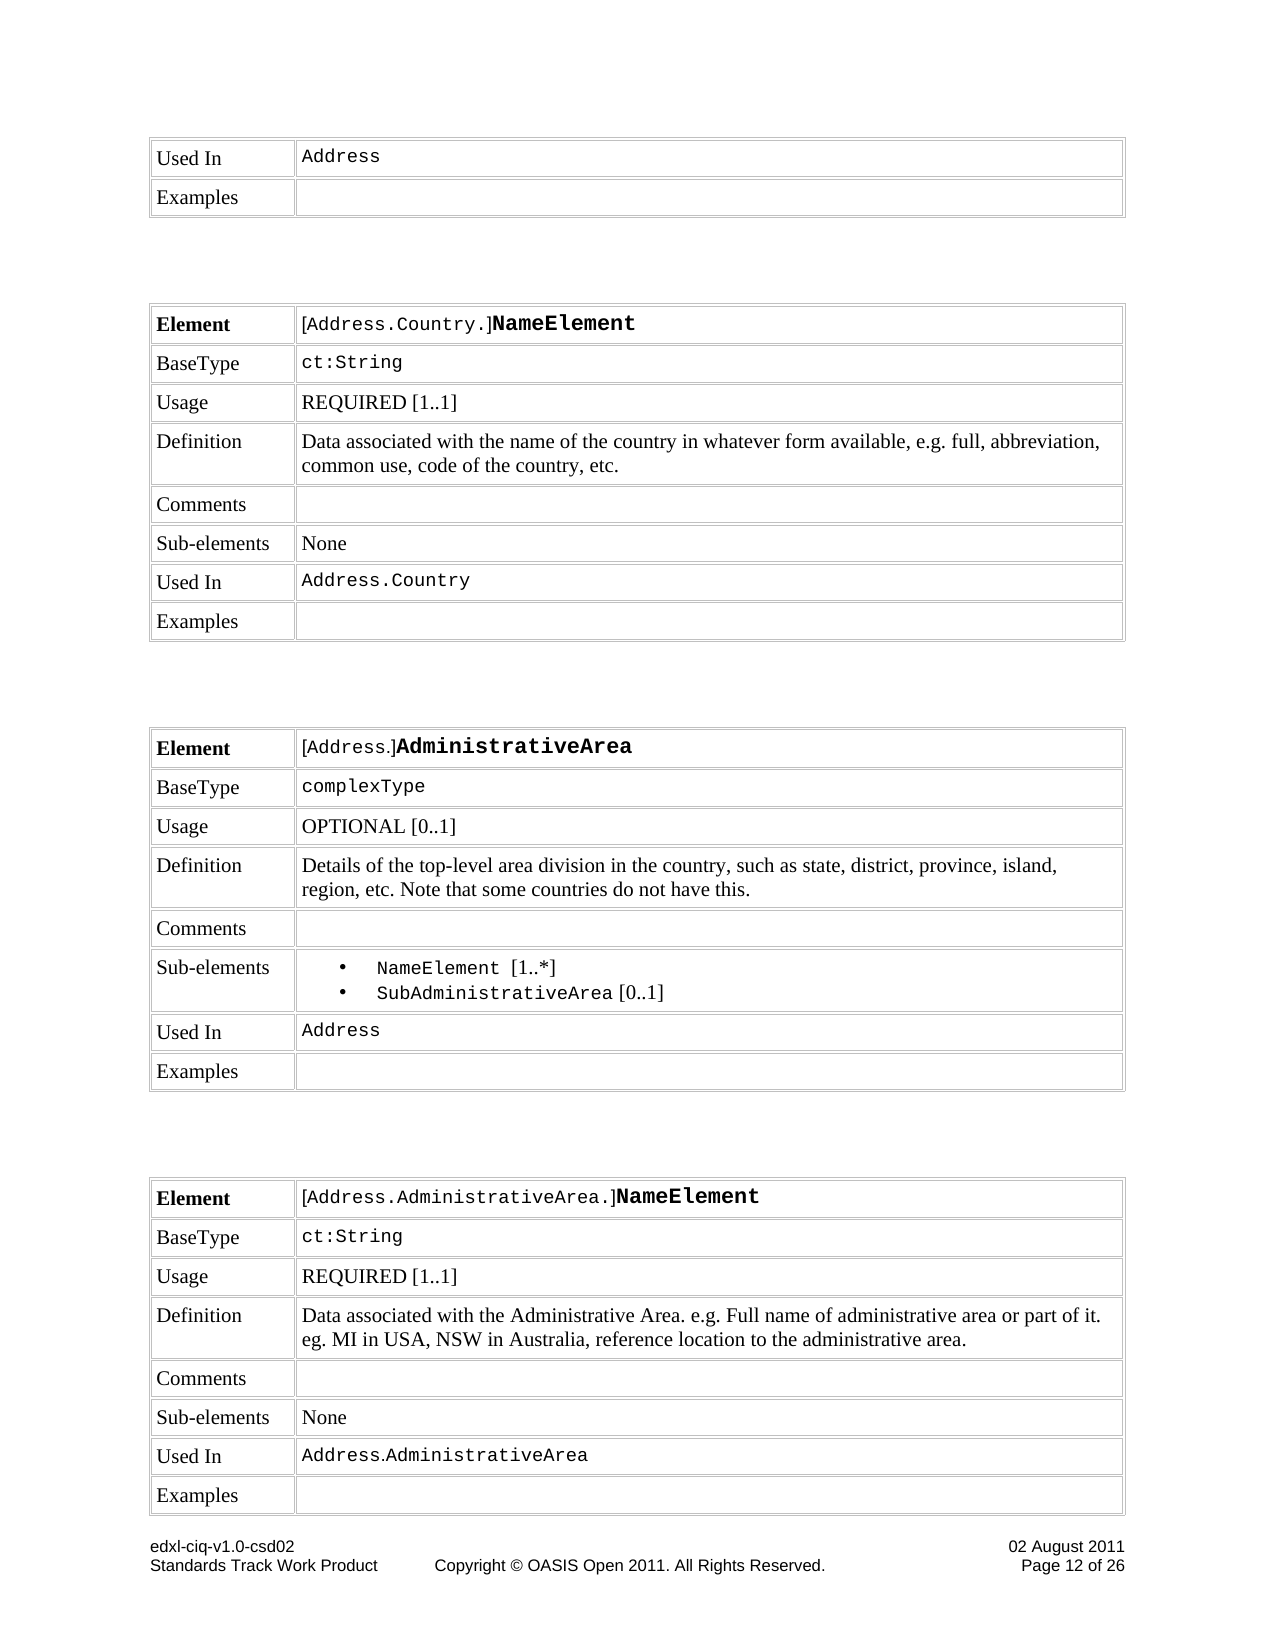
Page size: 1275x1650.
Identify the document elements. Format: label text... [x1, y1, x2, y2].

table_cell ct:String [297, 1220, 1122, 1256]
table_cell None [297, 1400, 1122, 1435]
table_cell Used In [152, 1439, 294, 1474]
table_cell REQUIRED [1..1] [297, 385, 1122, 421]
table_cell Comments [152, 1361, 294, 1396]
table_cell complexType [297, 770, 1122, 806]
table_cell [297, 180, 1122, 215]
table_cell Address.AdministrativeArea [297, 1439, 1122, 1474]
table_cell REQUIRED [1..1] [297, 1259, 1122, 1294]
table_cell Sub-elements [152, 950, 294, 1011]
table_cell [297, 603, 1122, 639]
table_cell Used In [152, 141, 294, 176]
table_cell Sub-elements [152, 1400, 294, 1435]
table_cell BaseType [152, 346, 294, 382]
table_cell Comments [152, 487, 294, 522]
table_cell Usage [152, 385, 294, 421]
table_cell Used In [152, 1015, 294, 1050]
table_cell [297, 487, 1122, 522]
table_cell BaseType [152, 1220, 294, 1256]
table_cell [297, 911, 1122, 946]
table_cell Address [297, 1015, 1122, 1050]
table_cell Used In [152, 565, 294, 600]
table_cell Usage [152, 1259, 294, 1294]
table_cell NameElement [1..*] SubAdministrativeArea [0..1] [297, 950, 1122, 1011]
table_cell [297, 1361, 1122, 1396]
table_header Element [152, 730, 294, 767]
table_header [Address.Country.]NameElement [297, 307, 1122, 343]
table_cell Comments [152, 911, 294, 946]
table_cell Examples [152, 180, 294, 215]
table_cell [297, 1477, 1122, 1513]
table_cell Definition [152, 848, 294, 907]
table_cell Definition [152, 424, 294, 483]
table_cell Examples [152, 1477, 294, 1513]
table_cell Address [297, 141, 1122, 176]
table_cell Usage [152, 809, 294, 844]
table_cell OPTIONAL [0..1] [297, 809, 1122, 844]
table_cell Details of the top-level area division in the country, such as state, district, province, island, region, etc. Note that some countries do not have this. [297, 848, 1122, 907]
table_cell Definition [152, 1298, 294, 1357]
table_cell None [297, 526, 1122, 561]
table_cell Sub-elements [152, 526, 294, 561]
table_header [Address.AdministrativeArea.]NameElement [297, 1181, 1122, 1217]
table_cell Data associated with the name of the country in whatever form available, e.g. full, abbreviation, common use, code of the country, etc. [297, 424, 1122, 483]
table_header Element [152, 1181, 294, 1217]
table_cell [297, 1054, 1122, 1089]
table_cell Address.Country [297, 565, 1122, 600]
table_header [Address.]AdministrativeArea [297, 730, 1122, 767]
table_cell Data associated with the Administrative Area. e.g. Full name of administrative area or part of it. eg. MI in USA, NSW in Australia, reference location to the administrative area. [297, 1298, 1122, 1357]
table_cell ct:String [297, 346, 1122, 382]
table_cell BaseType [152, 770, 294, 806]
table_cell Examples [152, 1054, 294, 1089]
table_header Element [152, 307, 294, 343]
table_cell Examples [152, 603, 294, 639]
